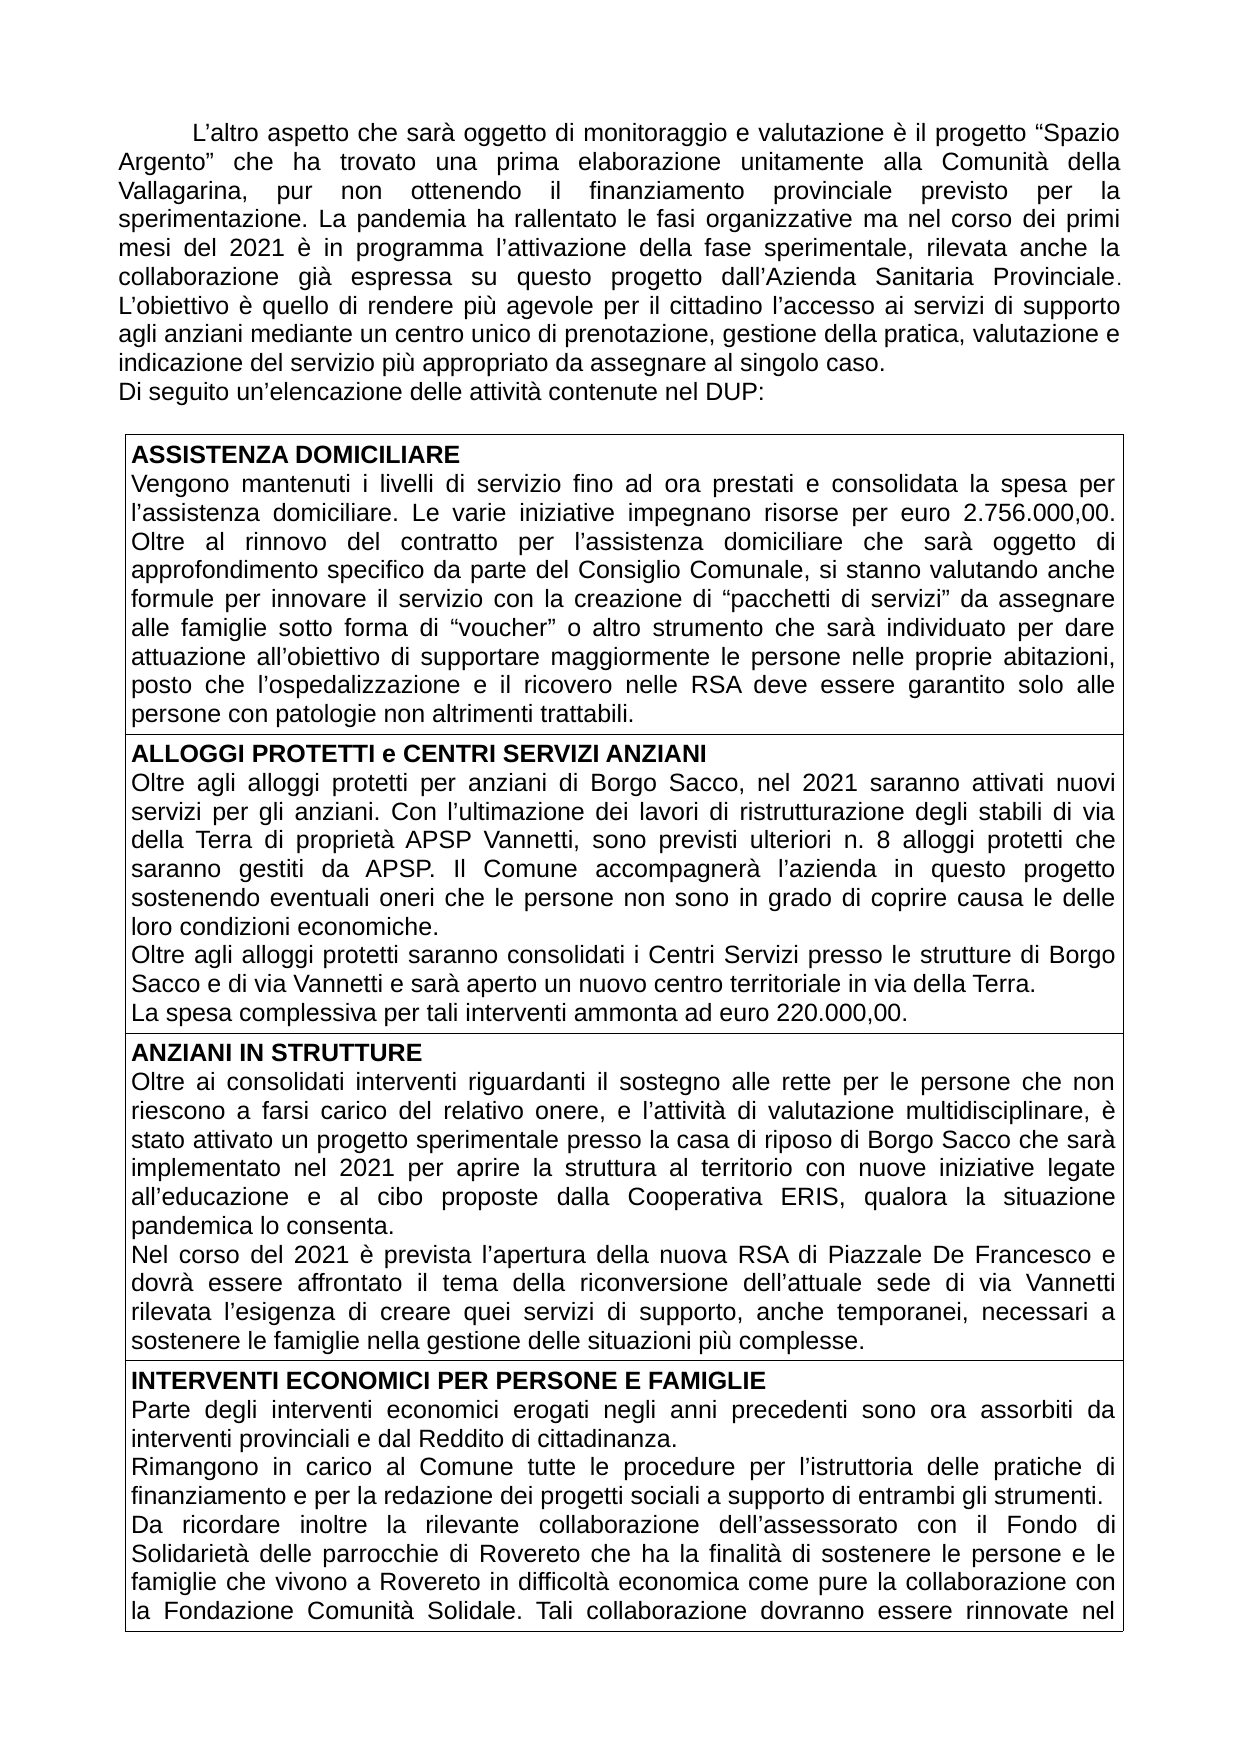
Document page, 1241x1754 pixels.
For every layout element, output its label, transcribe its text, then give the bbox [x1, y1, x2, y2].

text Di seguito un’elencazione delle attività contenute nel DUP: [118, 377, 1122, 406]
table_header ASSISTENZA DOMICILIARE Vengono mantenuti i livelli di servizio fino ad ora prestati e consolidata la spesa per l’assistenza domiciliare. Le varie iniziative impegnano risorse per euro 2.756.000,00. Oltre al rinnovo del contratto per l’assistenza domiciliare che sarà oggetto di approfondimento specifico da parte del Consiglio Comunale, si stanno valutando anche formule per innovare il servizio con la creazione di “pacchetti di servizi” da assegnare alle famiglie sotto forma di “voucher” o altro strumento che sarà individuato per dare attuazione all’obiettivo di supportare maggiormente le persone nelle proprie abitazioni, posto che l’ospedalizzazione e il ricovero nelle RSA deve essere garantito solo alle persone con patologie non altrimenti trattabili. [126, 435, 1123, 733]
text L’altro aspetto che sarà oggetto di monitoraggio e valutazione è il progetto “Spazio Argento” che ha trovato una prima elaborazione unitamente alla Comunità della Vallagarina, pur non ottenendo il finanziamento provinciale previsto per la sperimentazione. La pandemia ha rallentato le fasi organizzative ma nel corso dei primi mesi del 2021 è in programma l’attivazione della fase sperimentale, rilevata anche la collaborazione già espressa su questo progetto dall’Azienda Sanitaria Provinciale. L’obiettivo è quello di rendere più agevole per il cittadino l’accesso ai servizi di supporto agli anziani mediante un centro unico di prenotazione, gestione della pratica, valutazione e indicazione del servizio più appropriato da assegnare al singolo caso. [118, 118, 1122, 377]
table_cell ANZIANI IN STRUTTURE Oltre ai consolidati interventi riguardanti il sostegno alle rette per le persone che non riescono a farsi carico del relativo onere, e l’attività di valutazione multidisciplinare, è stato attivato un progetto sperimentale presso la casa di riposo di Borgo Sacco che sarà implementato nel 2021 per aprire la struttura al territorio con nuove iniziative legate all’educazione e al cibo proposte dalla Cooperativa ERIS, qualora la situazione pandemica lo consenta. Nel corso del 2021 è prevista l’apertura della nuova RSA di Piazzale De Francesco e dovrà essere affrontato il tema della riconversione dell’attuale sede di via Vannetti rilevata l’esigenza di creare quei servizi di supporto, anche temporanei, necessari a sostenere le famiglie nella gestione delle situazioni più complesse. [126, 1034, 1123, 1360]
table_cell ALLOGGI PROTETTI e CENTRI SERVIZI ANZIANI Oltre agli alloggi protetti per anziani di Borgo Sacco, nel 2021 saranno attivati nuovi servizi per gli anziani. Con l’ultimazione dei lavori di ristrutturazione degli stabili di via della Terra di proprietà APSP Vannetti, sono previsti ulteriori n. 8 alloggi protetti che saranno gestiti da APSP. Il Comune accompagnerà l’azienda in questo progetto sostenendo eventuali oneri che le persone non sono in grado di coprire causa le delle loro condizioni economiche. Oltre agli alloggi protetti saranno consolidati i Centri Servizi presso le strutture di Borgo Sacco e di via Vannetti e sarà aperto un nuovo centro territoriale in via della Terra. La spesa complessiva per tali interventi ammonta ad euro 220.000,00. [126, 735, 1123, 1032]
table_cell INTERVENTI ECONOMICI PER PERSONE E FAMIGLIE Parte degli interventi economici erogati negli anni precedenti sono ora assorbiti da interventi provinciali e dal Reddito di cittadinanza. Rimangono in carico al Comune tutte le procedure per l’istruttoria delle pratiche di finanziamento e per la redazione dei progetti sociali a supporto di entrambi gli strumenti. Da ricordare inoltre la rilevante collaborazione dell’assessorato con il Fondo di Solidarietà delle parrocchie di Rovereto che ha la finalità di sostenere le persone e le famiglie che vivono a Rovereto in difficoltà economica come pure la collaborazione con la Fondazione Comunità Solidale. Tali collaborazione dovranno essere rinnovate nel [126, 1361, 1123, 1631]
